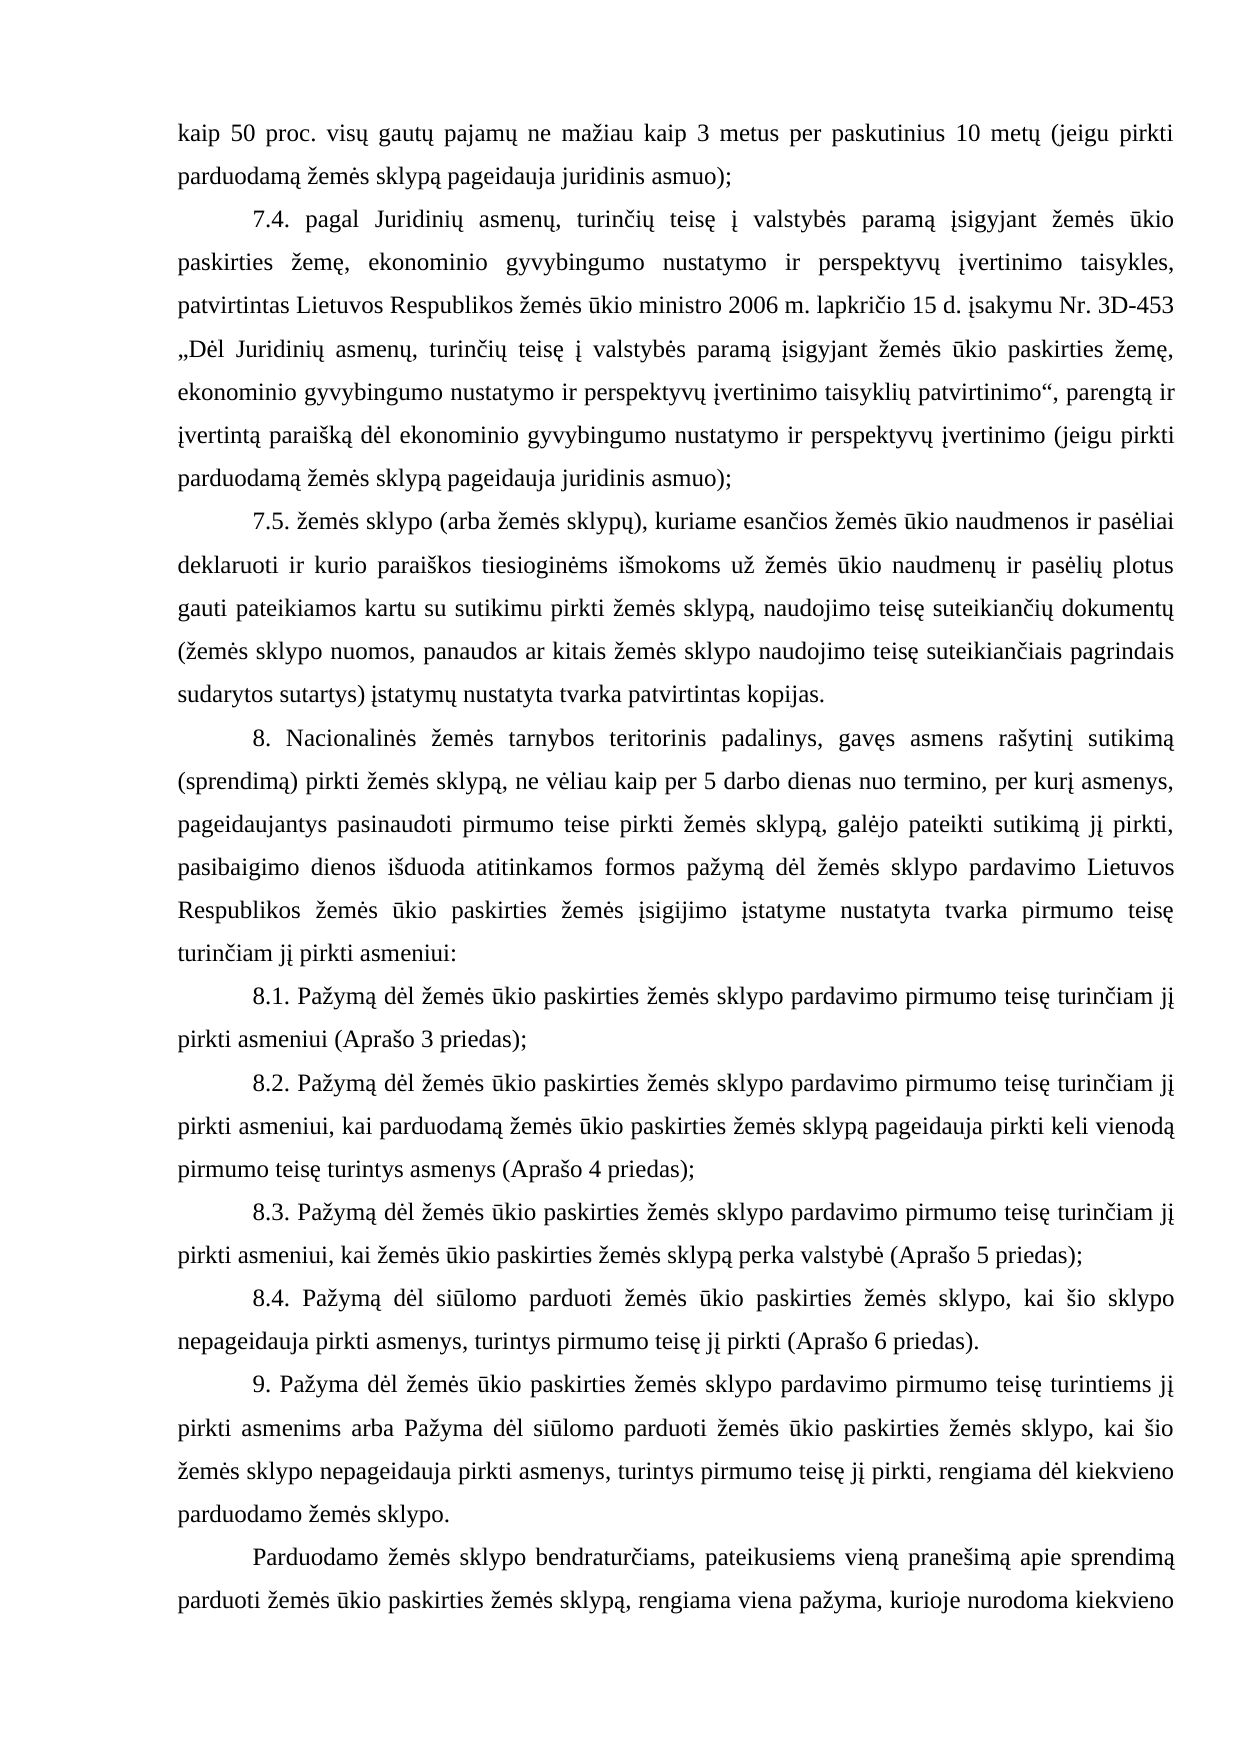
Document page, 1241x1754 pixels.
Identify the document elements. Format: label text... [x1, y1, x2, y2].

text kaip 50 proc. visų gautų pajamų ne mažiau kaip 3 metus per paskutinius 10 metų (jeigu pirkti parduodamą žemės sklypą pageidauja juridinis asmuo); [177, 118, 1175, 190]
text 8.4. Pažymą dėl siūlomo parduoti žemės ūkio paskirties žemės sklypo, kai šio sklypo nepageidauja pirkti asmenys, turintys pirmumo teisę jį pirkti (Aprašo 6 priedas). [177, 1283, 1175, 1355]
text 8.3. Pažymą dėl žemės ūkio paskirties žemės sklypo pardavimo pirmumo teisę turinčiam jį pirkti asmeniui, kai žemės ūkio paskirties žemės sklypą perka valstybė (Aprašo 5 priedas); [177, 1197, 1175, 1269]
text 7.4. pagal Juridinių asmenų, turinčių teisę į valstybės paramą įsigyjant žemės ūkio paskirties žemę, ekonominio gyvybingumo nustatymo ir perspektyvų įvertinimo taisykles, patvirtintas Lietuvos Respublikos žemės ūkio ministro 2006 m. lapkričio 15 d. įsakymu Nr. 3D-453 „Dėl Juridinių asmenų, turinčių teisę į valstybės paramą įsigyjant žemės ūkio paskirties žemę, ekonominio gyvybingumo nustatymo ir perspektyvų įvertinimo taisyklių patvirtinimo“, parengtą ir įvertintą paraišką dėl ekonominio gyvybingumo nustatymo ir perspektyvų įvertinimo (jeigu pirkti parduodamą žemės sklypą pageidauja juridinis asmuo); [177, 204, 1175, 492]
text 9. Pažyma dėl žemės ūkio paskirties žemės sklypo pardavimo pirmumo teisę turintiems jį pirkti asmenims arba Pažyma dėl siūlomo parduoti žemės ūkio paskirties žemės sklypo, kai šio žemės sklypo nepageidauja pirkti asmenys, turintys pirmumo teisę jį pirkti, rengiama dėl kiekvieno parduodamo žemės sklypo. [177, 1369, 1175, 1528]
text 7.5. žemės sklypo (arba žemės sklypų), kuriame esančios žemės ūkio naudmenos ir pasėliai deklaruoti ir kurio paraiškos tiesioginėms išmokoms už žemės ūkio naudmenų ir pasėlių plotus gauti pateikiamos kartu su sutikimu pirkti žemės sklypą, naudojimo teisę suteikiančių dokumentų (žemės sklypo nuomos, panaudos ar kitais žemės sklypo naudojimo teisę suteikiančiais pagrindais sudarytos sutartys) įstatymų nustatyta tvarka patvirtintas kopijas. [177, 506, 1175, 708]
text Parduodamo žemės sklypo bendraturčiams, pateikusiems vieną pranešimą apie sprendimą parduoti žemės ūkio paskirties žemės sklypą, rengiama viena pažyma, kurioje nurodoma kiekvieno [177, 1542, 1175, 1614]
text 8.1. Pažymą dėl žemės ūkio paskirties žemės sklypo pardavimo pirmumo teisę turinčiam jį pirkti asmeniui (Aprašo 3 priedas); [177, 981, 1175, 1053]
text 8. Nacionalinės žemės tarnybos teritorinis padalinys, gavęs asmens rašytinį sutikimą (sprendimą) pirkti žemės sklypą, ne vėliau kaip per 5 darbo dienas nuo termino, per kurį asmenys, pageidaujantys pasinaudoti pirmumo teise pirkti žemės sklypą, galėjo pateikti sutikimą jį pirkti, pasibaigimo dienos išduoda atitinkamos formos pažymą dėl žemės sklypo pardavimo Lietuvos Respublikos žemės ūkio paskirties žemės įsigijimo įstatyme nustatyta tvarka pirmumo teisę turinčiam jį pirkti asmeniui: [177, 723, 1175, 967]
text 8.2. Pažymą dėl žemės ūkio paskirties žemės sklypo pardavimo pirmumo teisę turinčiam jį pirkti asmeniui, kai parduodamą žemės ūkio paskirties žemės sklypą pageidauja pirkti keli vienodą pirmumo teisę turintys asmenys (Aprašo 4 priedas); [177, 1068, 1175, 1183]
